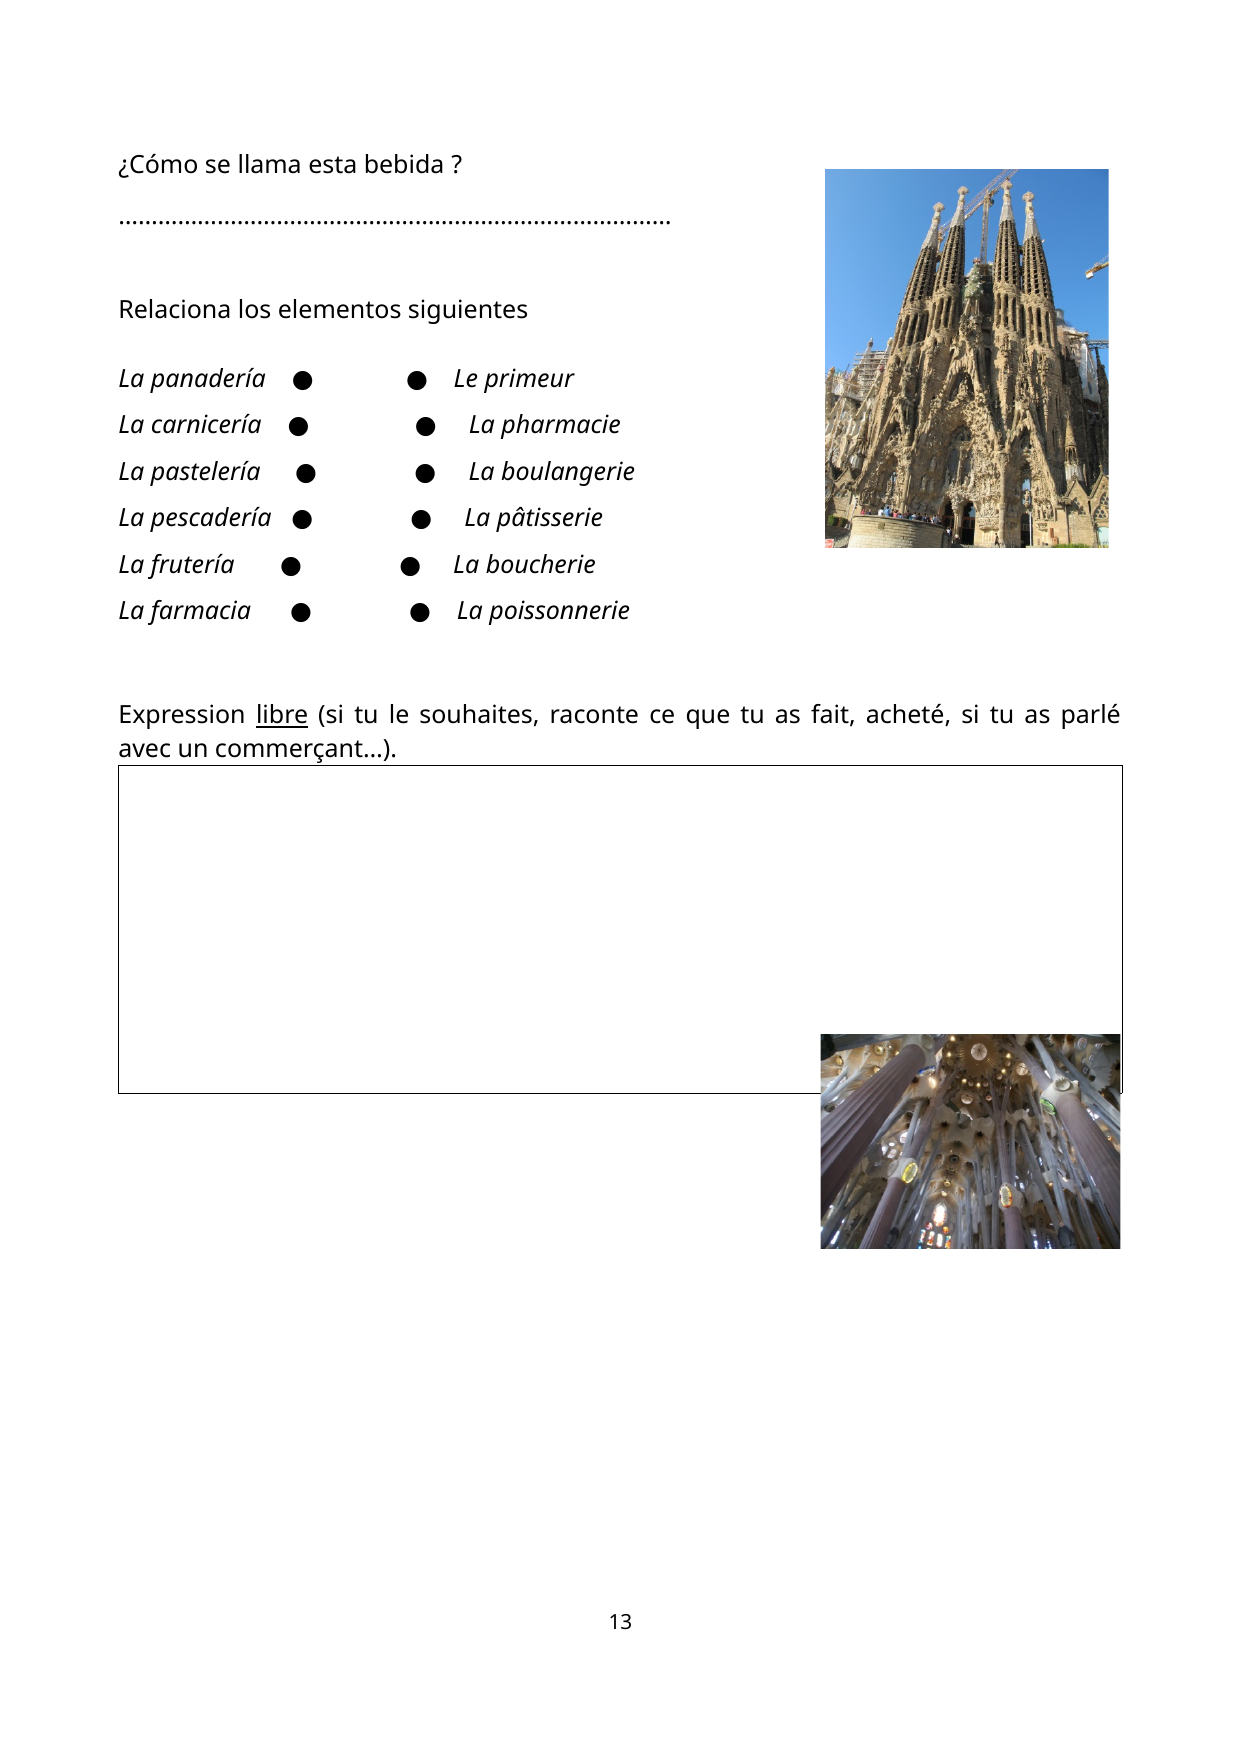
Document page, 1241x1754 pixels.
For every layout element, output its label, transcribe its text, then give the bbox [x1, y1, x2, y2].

text La pastelería ● ● La boulangerie [118, 453, 825, 487]
text Relaciona los elementos siguientes [118, 292, 825, 326]
table_header [119, 766, 1122, 1034]
text La frutería ● ● La boucherie [118, 546, 1122, 581]
text Expression libre (si tu le souhaites, raconte ce que tu as fait, acheté, si tu as parlé avec un commerçant…). [118, 697, 1122, 765]
picture [825, 169, 1109, 548]
text La panadería ● ● Le primeur [118, 360, 825, 394]
text La farmacia ● ● La poissonnerie [118, 593, 1122, 627]
table_header [119, 1035, 820, 1093]
picture [820, 1034, 1121, 1249]
text La pescadería ● ● La pâtisserie [118, 500, 825, 534]
text ¿Cómo se llama esta bebida ? [118, 147, 1122, 181]
text La carnicería ● ● La pharmacie [118, 407, 825, 441]
text ………………………………………………………………………… [118, 198, 825, 232]
